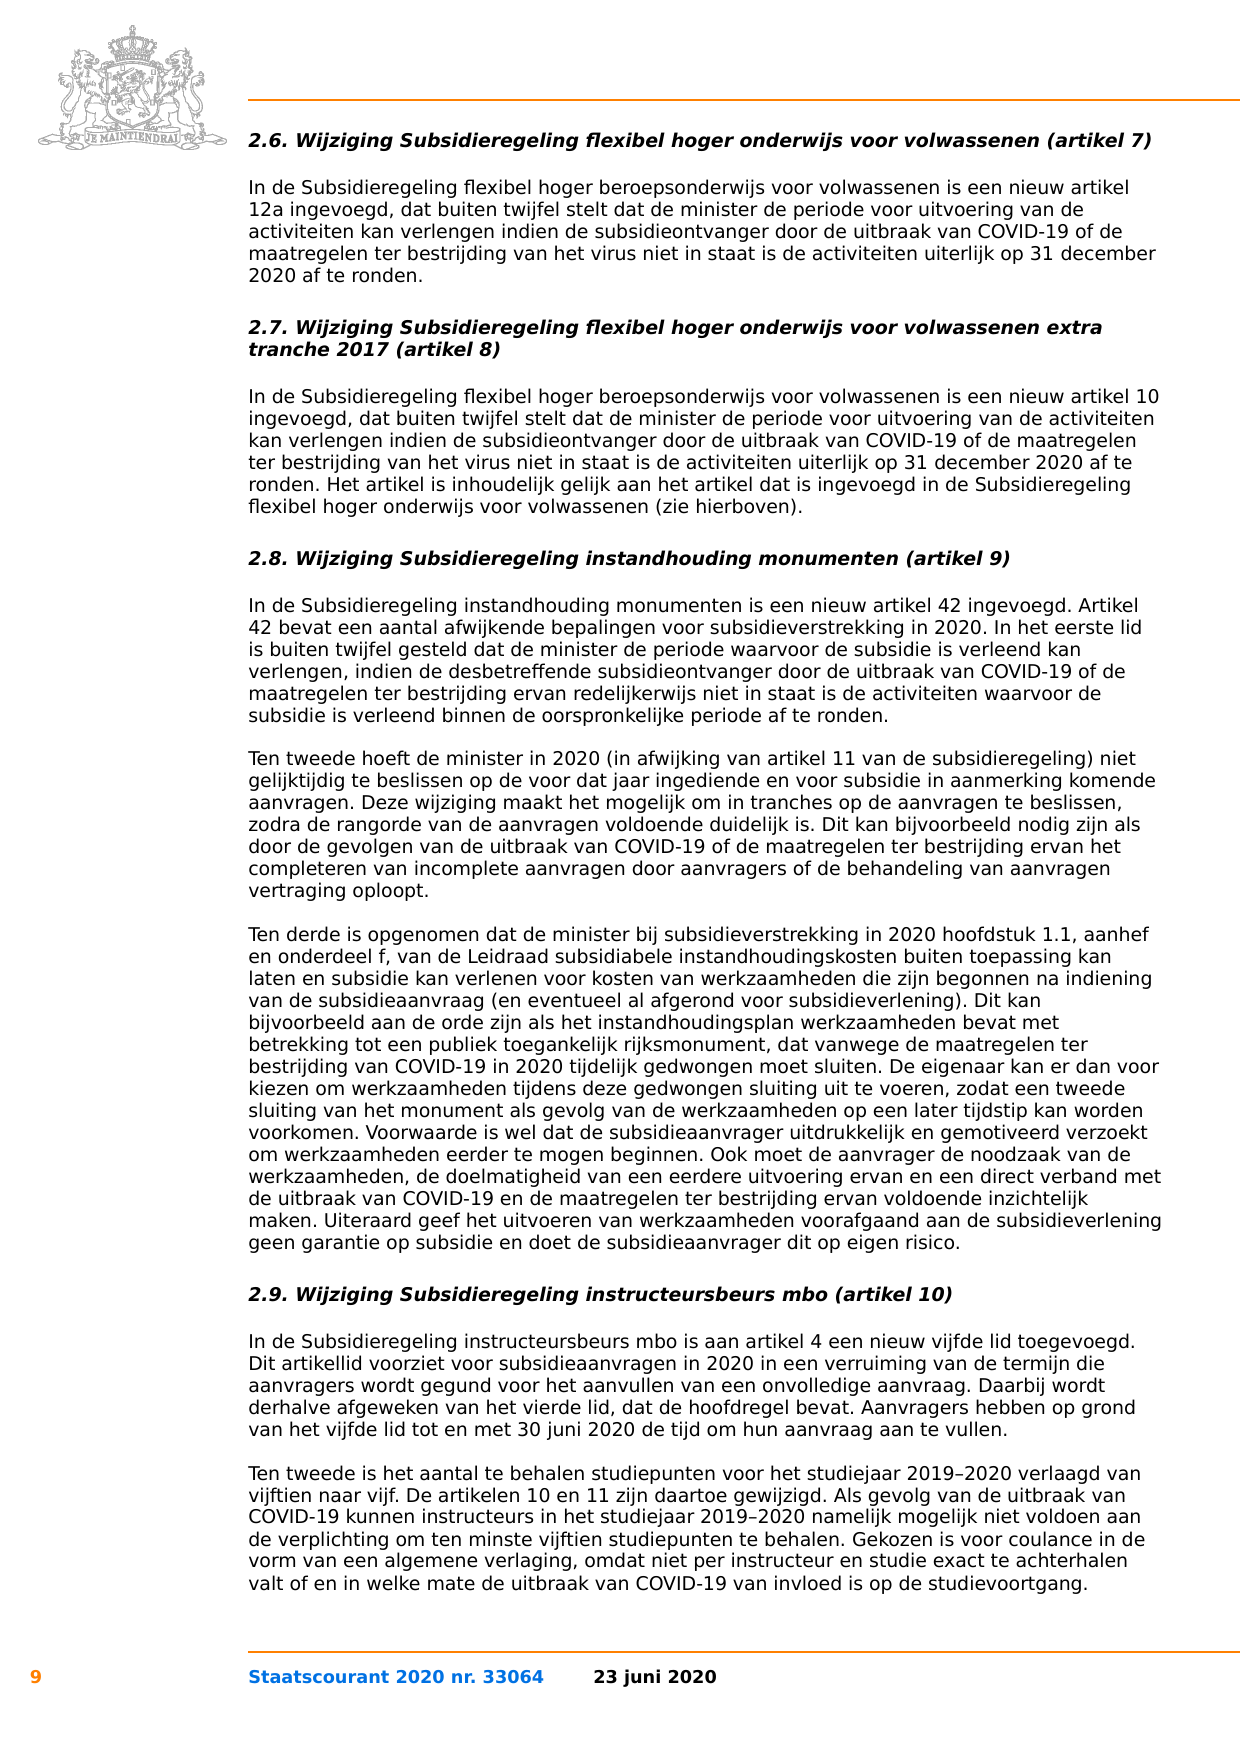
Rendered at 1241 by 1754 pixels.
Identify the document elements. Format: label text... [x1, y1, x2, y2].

text In de Subsidieregeling instructeursbeurs mbo is aan artikel 4 een nieuw vijfde lid toegevoegd. Dit artikellid voorziet voor subsidieaanvragen in 2020 in een verruiming van de termijn die aanvragers wordt gegund voor het aanvullen van een onvolledige aanvraag. Daarbij wordt derhalve afgeweken van het vierde lid, dat de hoofdregel bevat. Aanvragers hebben op grond van het vijfde lid tot en met 30 juni 2020 de tijd om hun aanvraag aan te vullen. [248, 1331, 1163, 1441]
text In de Subsidieregeling instandhouding monumenten is een nieuw artikel 42 ingevoegd. Artikel 42 bevat een aantal afwijkende bepalingen voor subsidieverstrekking in 2020. In het eerste lid is buiten twijfel gesteld dat de minister de periode waarvoor de subsidie is verleend kan verlengen, indien de desbetreffende subsidieontvanger door de uitbraak van COVID-19 of de maatregelen ter bestrijding ervan redelijkerwijs niet in staat is de activiteiten waarvoor de subsidie is verleend binnen de oorspronkelijke periode af te ronden. [248, 594, 1163, 726]
text In de Subsidieregeling flexibel hoger beroepsonderwijs voor volwassenen is een nieuw artikel 10 ingevoegd, dat buiten twijfel stelt dat de minister de periode voor uitvoering van de activiteiten kan verlengen indien de subsidieontvanger door de uitbraak van COVID-19 of de maatregelen ter bestrijding van het virus niet in staat is de activiteiten uiterlijk op 31 december 2020 af te ronden. Het artikel is inhoudelijk gelijk aan het artikel dat is ingevoegd in de Subsidieregeling flexibel hoger onderwijs voor volwassenen (zie hierboven). [248, 386, 1163, 518]
subtitle 2.6. Wijziging Subsidieregeling flexibel hoger onderwijs voor volwassenen (artikel 7) [248, 130, 1163, 152]
text Ten tweede hoeft de minister in 2020 (in afwijking van artikel 11 van de subsidieregeling) niet gelijktijdig te beslissen op de voor dat jaar ingediende en voor subsidie in aanmerking komende aanvragen. Deze wijziging maakt het mogelijk om in tranches op de aanvragen te beslissen, zodra de rangorde van de aanvragen voldoende duidelijk is. Dit kan bijvoorbeeld nodig zijn als door de gevolgen van de uitbraak van COVID-19 of de maatregelen ter bestrijding ervan het completeren van incomplete aanvragen door aanvragers of de behandeling van aanvragen vertraging oploopt. [248, 748, 1163, 902]
subtitle 2.7. Wijziging Subsidieregeling flexibel hoger onderwijs voor volwassenen extra tranche 2017 (artikel 8) [248, 317, 1163, 361]
text Ten tweede is het aantal te behalen studiepunten voor het studiejaar 2019–2020 verlaagd van vijftien naar vijf. De artikelen 10 en 11 zijn daartoe gewijzigd. Als gevolg van de uitbraak van COVID-19 kunnen instructeurs in het studiejaar 2019–2020 namelijk mogelijk niet voldoen aan de verplichting om ten minste vijftien studiepunten te behalen. Gekozen is voor coulance in de vorm van een algemene verlaging, omdat niet per instructeur en studie exact te achterhalen valt of en in welke mate de uitbraak van COVID-19 van invloed is op de studievoortgang. [248, 1462, 1163, 1594]
subtitle 2.8. Wijziging Subsidieregeling instandhouding monumenten (artikel 9) [248, 548, 1163, 569]
subtitle 2.9. Wijziging Subsidieregeling instructeursbeurs mbo (artikel 10) [248, 1284, 1163, 1306]
picture [38, 25, 227, 150]
text Ten derde is opgenomen dat de minister bij subsidieverstrekking in 2020 hoofdstuk 1.1, aanhef en onderdeel f, van de Leidraad subsidiabele instandhoudingskosten buiten toepassing kan laten en subsidie kan verlenen voor kosten van werkzaamheden die zijn begonnen na indiening van de subsidieaanvraag (en eventueel al afgerond voor subsidieverlening). Dit kan bijvoorbeeld aan de orde zijn als het instandhoudingsplan werkzaamheden bevat met betrekking tot een publiek toegankelijk rijksmonument, dat vanwege de maatregelen ter bestrijding van COVID-19 in 2020 tijdelijk gedwongen moet sluiten. De eigenaar kan er dan voor kiezen om werkzaamheden tijdens deze gedwongen sluiting uit te voeren, zodat een tweede sluiting van het monument als gevolg van de werkzaamheden op een later tijdstip kan worden voorkomen. Voorwaarde is wel dat de subsidieaanvrager uitdrukkelijk en gemotiveerd verzoekt om werkzaamheden eerder te mogen beginnen. Ook moet de aanvrager de noodzaak van de werkzaamheden, de doelmatigheid van een eerdere uitvoering ervan en een direct verband met de uitbraak van COVID-19 en de maatregelen ter bestrijding ervan voldoende inzichtelijk maken. Uiteraard geef het uitvoeren van werkzaamheden voorafgaand aan de subsidieverlening geen garantie op subsidie en doet de subsidieaanvrager dit op eigen risico. [248, 924, 1163, 1254]
text In de Subsidieregeling flexibel hoger beroepsonderwijs voor volwassenen is een nieuw artikel 12a ingevoegd, dat buiten twijfel stelt dat de minister de periode voor uitvoering van de activiteiten kan verlengen indien de subsidieontvanger door de uitbraak van COVID-19 of de maatregelen ter bestrijding van het virus niet in staat is de activiteiten uiterlijk op 31 december 2020 af te ronden. [248, 177, 1163, 287]
